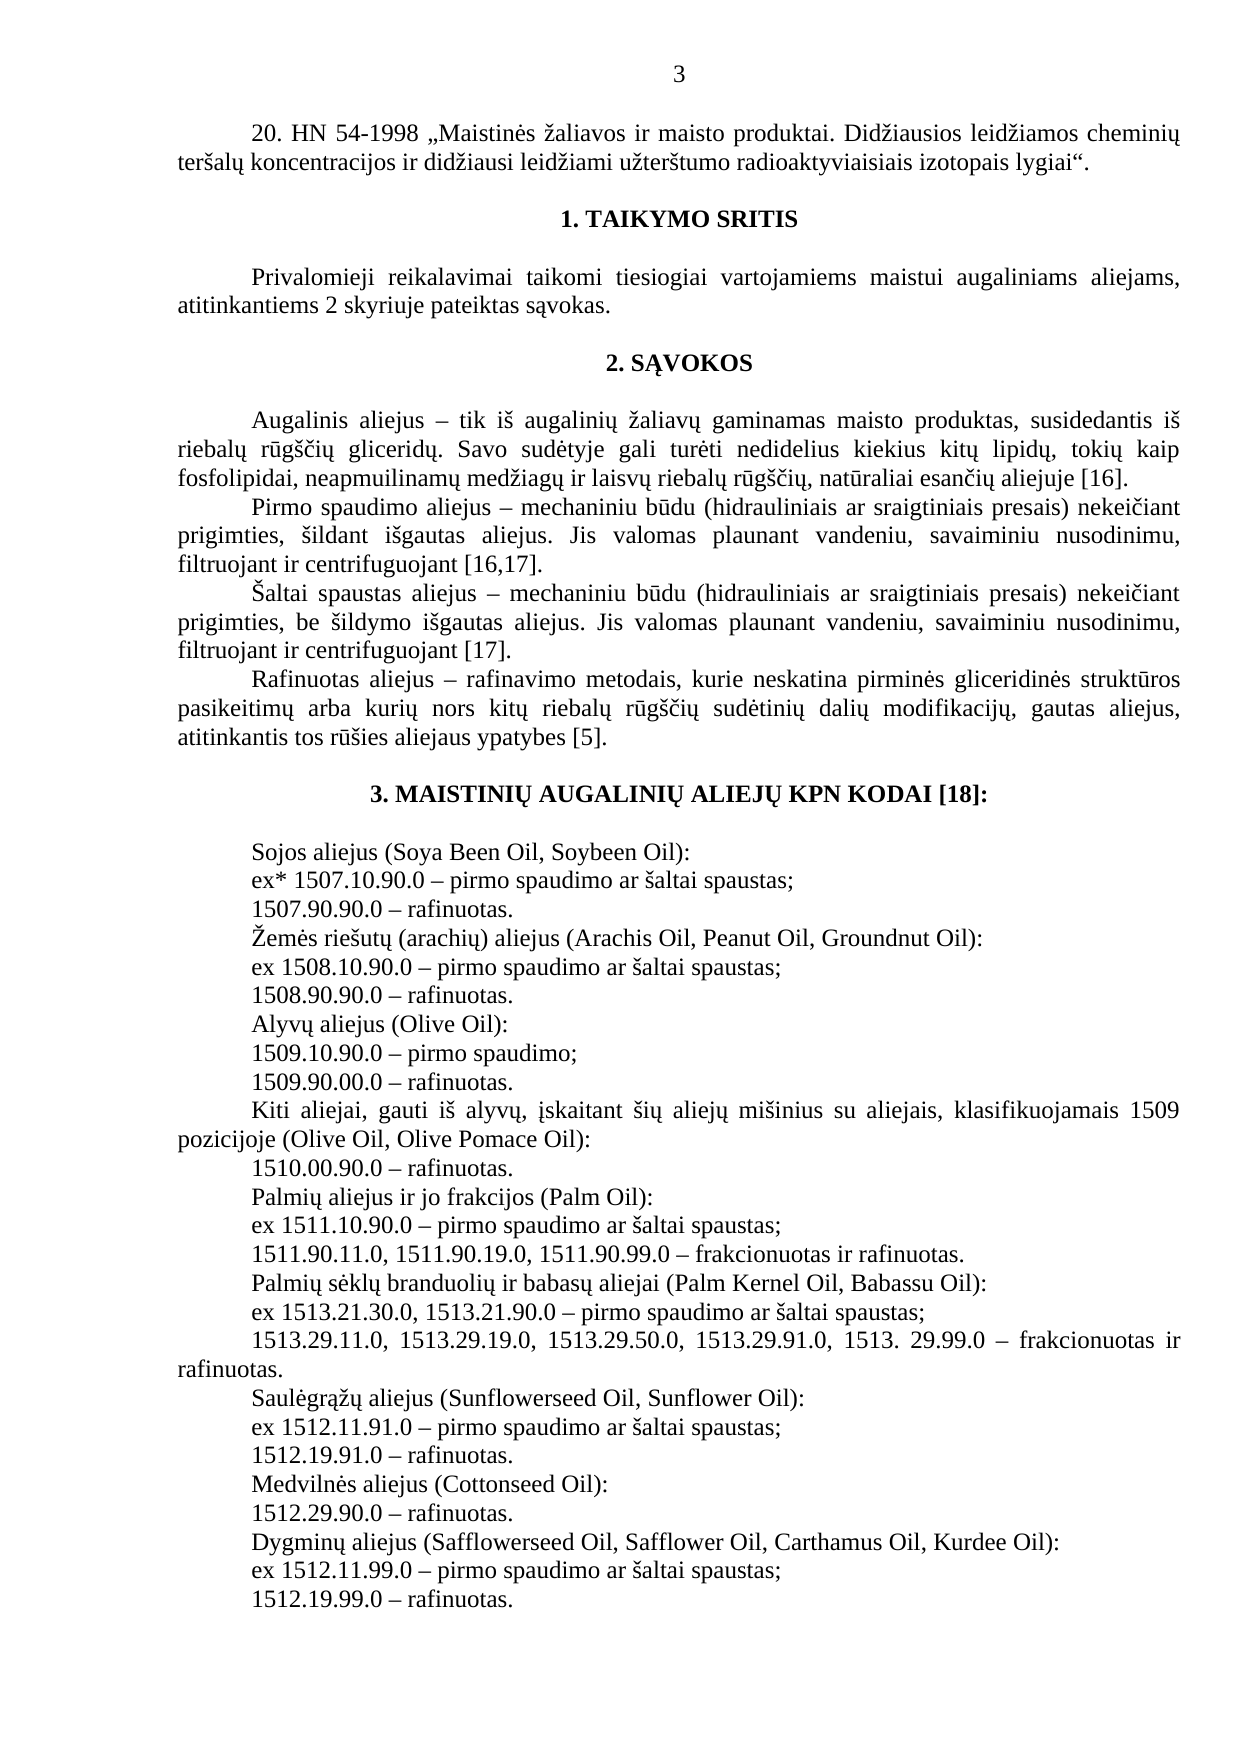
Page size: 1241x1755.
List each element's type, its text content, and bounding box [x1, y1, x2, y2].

text 2. SĄVOKOS [177, 348, 1181, 377]
text 1509.90.00.0 – rafinuotas. [177, 1067, 1181, 1096]
text ex 1512.11.91.0 – pirmo spaudimo ar šaltai spaustas; [177, 1412, 1181, 1441]
text Dygminų aliejus (Safflowerseed Oil, Safflower Oil, Carthamus Oil, Kurdee Oil): [177, 1527, 1181, 1556]
text 1508.90.90.0 – rafinuotas. [177, 981, 1181, 1009]
text Palmių sėklų branduolių ir babasų aliejai (Palm Kernel Oil, Babassu Oil): [177, 1268, 1181, 1297]
text 20. HN 54-1998 „Maistinės žaliavos ir maisto produktai. Didžiausios leidžiamos cheminių teršalų koncentracijos ir didžiausi leidžiami užterštumo radioaktyviaisiais izotopais lygiai“. [177, 118, 1181, 176]
text Pirmo spaudimo aliejus – mechaniniu būdu (hidrauliniais ar sraigtiniais presais) nekeičiant prigimties, šildant išgautas aliejus. Jis valomas plaunant vandeniu, savaiminiu nusodinimu, filtruojant ir centrifuguojant [16,17]. [177, 492, 1181, 578]
text Medvilnės aliejus (Cottonseed Oil): [177, 1469, 1181, 1498]
text 1512.19.91.0 – rafinuotas. [177, 1441, 1181, 1469]
text Sojos aliejus (Soya Been Oil, Soybeen Oil): [177, 837, 1181, 866]
text ex 1513.21.30.0, 1513.21.90.0 – pirmo spaudimo ar šaltai spaustas; [177, 1297, 1181, 1326]
text 1511.90.11.0, 1511.90.19.0, 1511.90.99.0 – frakcionuotas ir rafinuotas. [177, 1239, 1181, 1268]
text ex 1508.10.90.0 – pirmo spaudimo ar šaltai spaustas; [177, 952, 1181, 981]
text Kiti aliejai, gauti iš alyvų, įskaitant šių aliejų mišinius su aliejais, klasifikuojamais 1509 pozicijoje (Olive Oil, Olive Pomace Oil): [177, 1096, 1181, 1153]
text 1. TAIKYMO SRITIS [177, 204, 1181, 233]
text ex* 1507.10.90.0 – pirmo spaudimo ar šaltai spaustas; [177, 866, 1181, 894]
text 1510.00.90.0 – rafinuotas. [177, 1153, 1181, 1182]
text 1512.29.90.0 – rafinuotas. [177, 1498, 1181, 1527]
text 1512.19.99.0 – rafinuotas. [177, 1584, 1181, 1613]
text ex 1512.11.99.0 – pirmo spaudimo ar šaltai spaustas; [177, 1556, 1181, 1584]
text Palmių aliejus ir jo frakcijos (Palm Oil): [177, 1182, 1181, 1211]
text Alyvų aliejus (Olive Oil): [177, 1009, 1181, 1038]
text ex 1511.10.90.0 – pirmo spaudimo ar šaltai spaustas; [177, 1211, 1181, 1239]
text Augalinis aliejus – tik iš augalinių žaliavų gaminamas maisto produktas, susidedantis iš riebalų rūgščių gliceridų. Savo sudėtyje gali turėti nedidelius kiekius kitų lipidų, tokių kaip fosfolipidai, neapmuilinamų medžiagų ir laisvų riebalų rūgščių, natūraliai esančių aliejuje [16]. [177, 406, 1181, 492]
text Privalomieji reikalavimai taikomi tiesiogiai vartojamiems maistui augaliniams aliejams, atitinkantiems 2 skyriuje pateiktas sąvokas. [177, 262, 1181, 319]
text Šaltai spaustas aliejus – mechaniniu būdu (hidrauliniais ar sraigtiniais presais) nekeičiant prigimties, be šildymo išgautas aliejus. Jis valomas plaunant vandeniu, savaiminiu nusodinimu, filtruojant ir centrifuguojant [17]. [177, 578, 1181, 664]
text 1507.90.90.0 – rafinuotas. [177, 894, 1181, 923]
text Rafinuotas aliejus – rafinavimo metodais, kurie neskatina pirminės gliceridinės struktūros pasikeitimų arba kurių nors kitų riebalų rūgščių sudėtinių dalių modifikacijų, gautas aliejus, atitinkantis tos rūšies aliejaus ypatybes [5]. [177, 664, 1181, 751]
text 1513.29.11.0, 1513.29.19.0, 1513.29.50.0, 1513.29.91.0, 1513. 29.99.0 – frakcionuotas ir rafinuotas. [177, 1326, 1181, 1383]
text Saulėgrąžų aliejus (Sunflowerseed Oil, Sunflower Oil): [177, 1383, 1181, 1412]
text 3. MAISTINIŲ AUGALINIŲ ALIEJŲ KPN KODAI [18]: [177, 779, 1181, 808]
text 1509.10.90.0 – pirmo spaudimo; [177, 1038, 1181, 1067]
text Žemės riešutų (arachių) aliejus (Arachis Oil, Peanut Oil, Groundnut Oil): [177, 923, 1181, 952]
